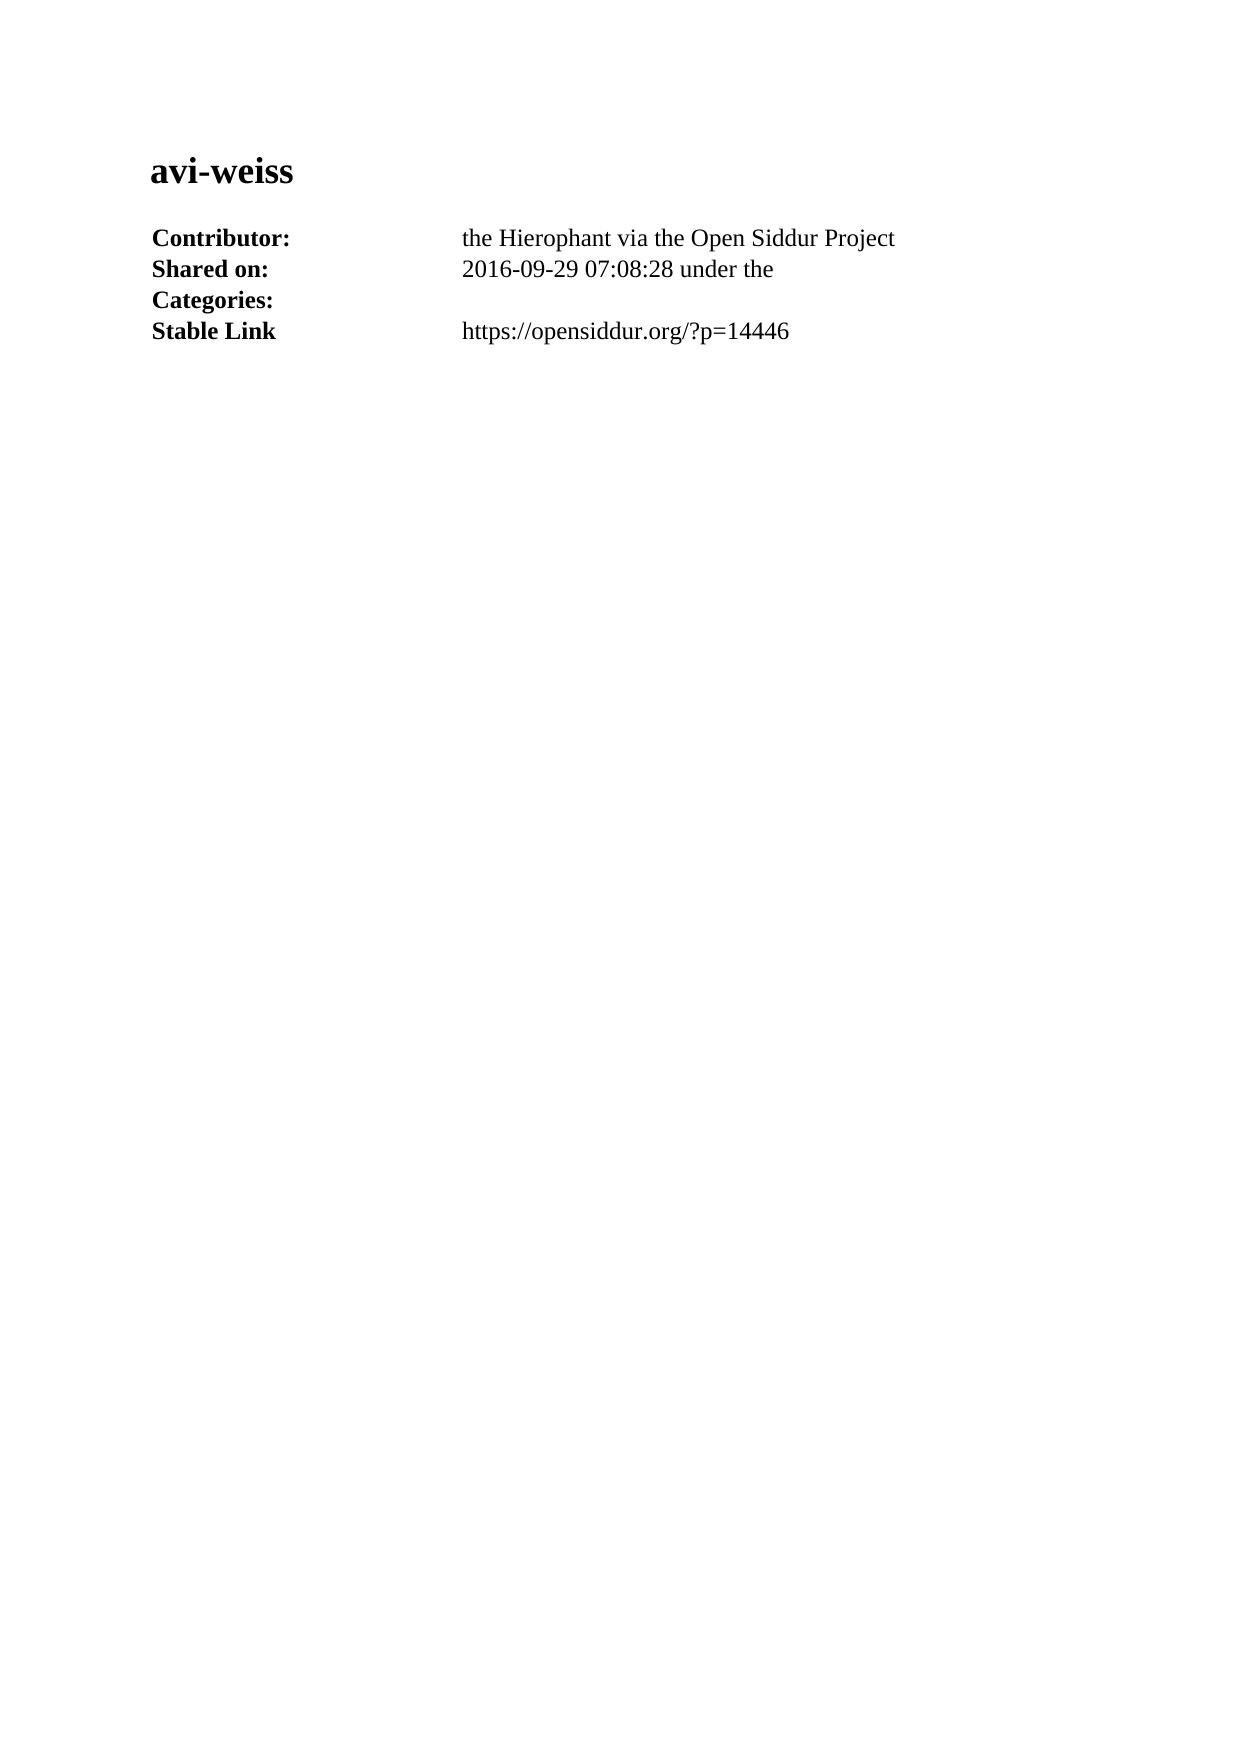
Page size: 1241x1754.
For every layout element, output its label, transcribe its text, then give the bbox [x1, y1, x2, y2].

table_cell Categories: [150, 284, 460, 315]
table_cell Shared on: [150, 254, 460, 284]
table_cell [460, 284, 1090, 315]
table_cell Stable Link [150, 315, 460, 346]
table_header Contributor: [150, 223, 460, 253]
subtitle avi-weiss [150, 150, 1090, 192]
table_cell 2016-09-29 07:08:28 under the [460, 254, 1090, 284]
table_cell https://opensiddur.org/?p=14446 [460, 315, 1090, 346]
table_header the Hierophant via the Open Siddur Project [460, 223, 1090, 253]
